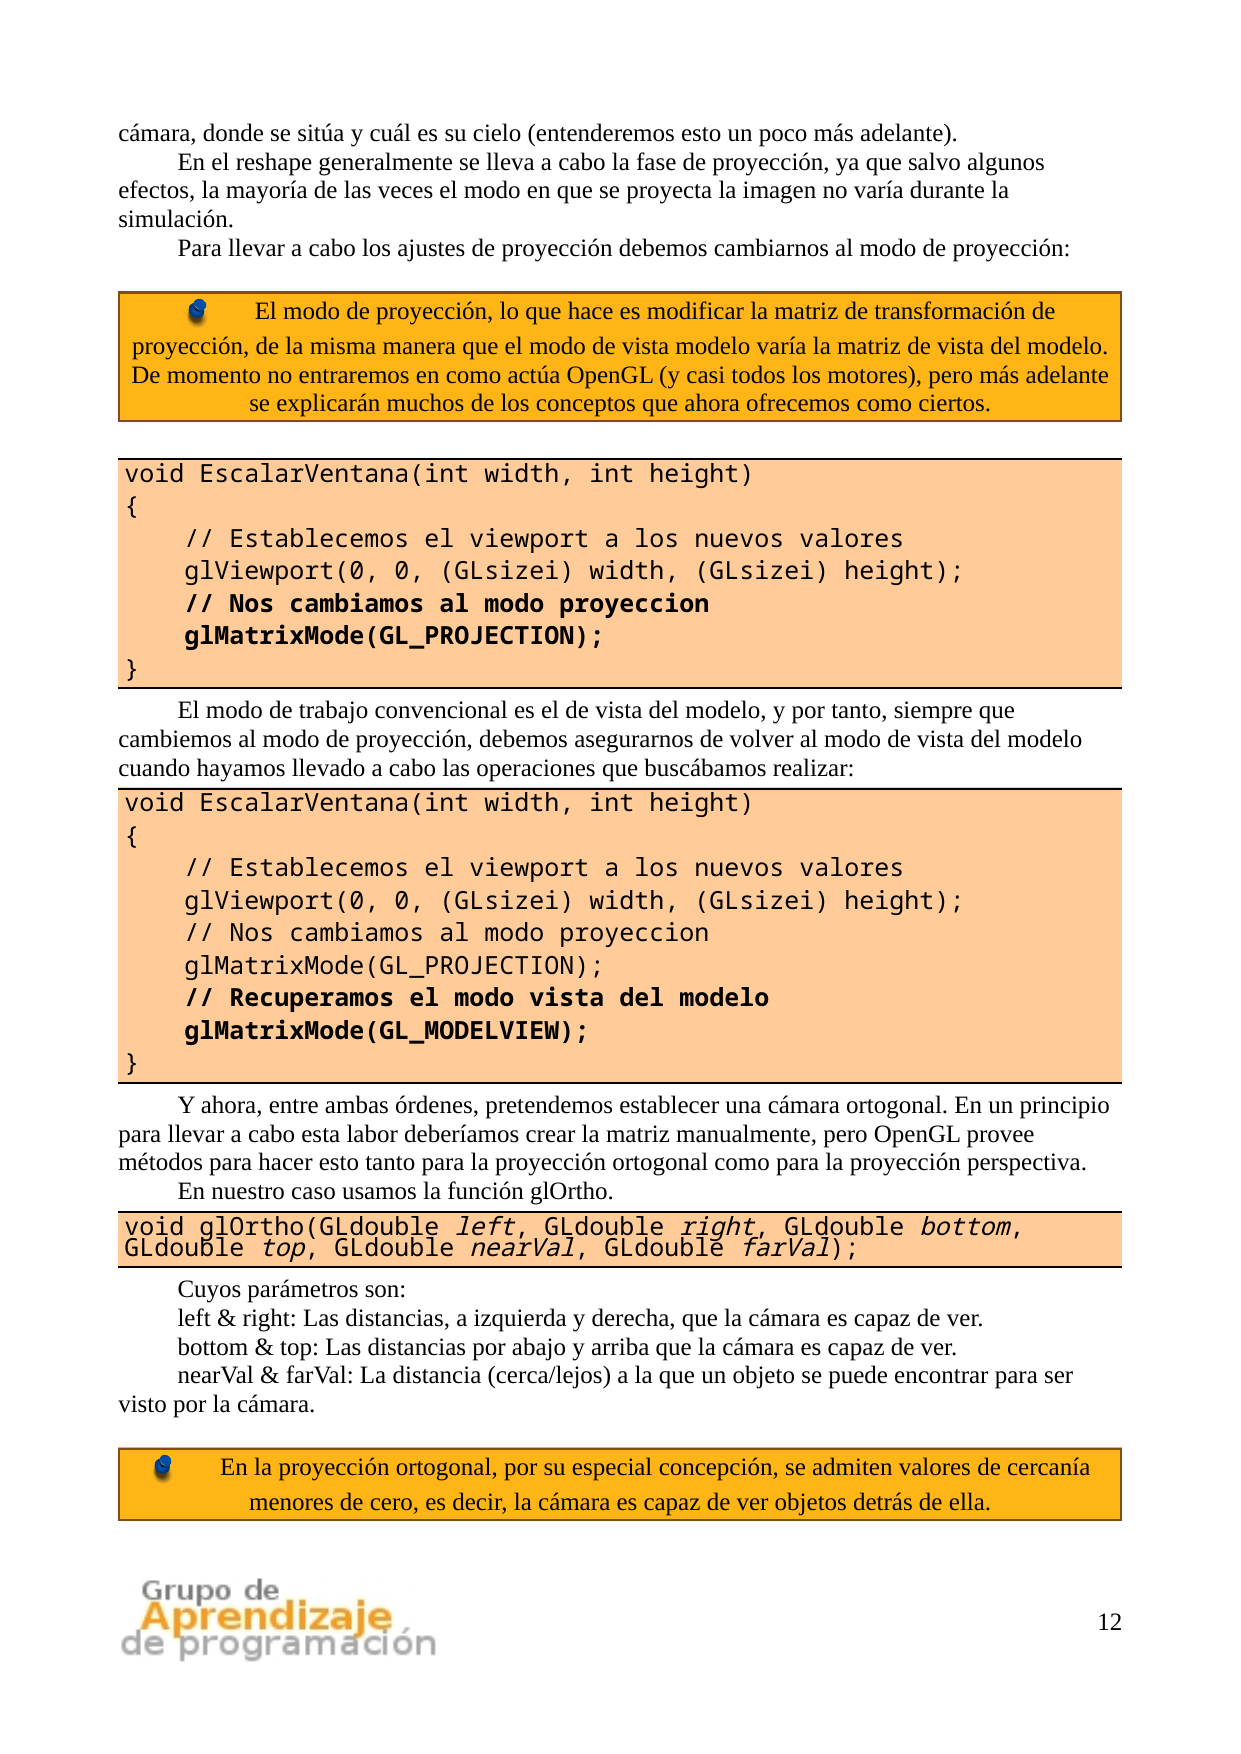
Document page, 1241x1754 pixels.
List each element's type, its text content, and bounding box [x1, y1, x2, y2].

text glMatrixMode(GL_PROJECTION); [118, 950, 1122, 978]
text void EscalarVentana(int width, int height) [118, 460, 1122, 486]
text // Nos cambiamos al modo proyeccion [118, 917, 1122, 946]
list El modo de proyección, lo que hace es modificar la matriz de transformación de proyección, de la misma manera que el modo de vista modelo varía la matriz de vista del modelo. De momento no entraremos en como actúa OpenGL (y casi todos los motores), pero más adelante se explicarán muchos de los conceptos que ahora ofrecemos como ciertos. [120, 294, 1120, 420]
list En la proyección ortogonal, por su especial concepción, se admiten valores de cercanía menores de cero, es decir, la cámara es capaz de ver objetos detrás de ella. [120, 1450, 1120, 1519]
text // Recuperamos el modo vista del modelo [118, 982, 1122, 1011]
text El modo de trabajo convencional es el de vista del modelo, y por tanto, siempre que cambiemos al modo de proyección, debemos asegurarnos de volver al modo de vista del modelo cuando hayamos llevado a cabo las operaciones que buscábamos realizar: [118, 695, 1122, 781]
text void glOrtho(GLdouble left, GLdouble right, GLdouble bottom, GLdouble top, GLdouble nearVal, GLdouble farVal); [118, 1213, 1122, 1266]
picture [118, 1577, 442, 1666]
text Cuyos parámetros son: [118, 1274, 1122, 1303]
text } [118, 653, 1122, 687]
text En nuestro caso usamos la función glOrtho. [118, 1176, 1122, 1205]
text { [118, 820, 1122, 848]
text En el reshape generalmente se lleva a cabo la fase de proyección, ya que salvo algunos efectos, la mayoría de las veces el modo en que se proyecta la imagen no varía durante la simulación. [118, 147, 1122, 233]
picture [151, 1453, 175, 1486]
text } [118, 1047, 1122, 1082]
text void EscalarVentana(int width, int height) [118, 790, 1122, 816]
text bottom & top: Las distancias por abajo y arriba que la cámara es capaz de ver. [118, 1332, 1122, 1360]
text left & right: Las distancias, a izquierda y derecha, que la cámara es capaz de ver. [118, 1303, 1122, 1332]
text glViewport(0, 0, (GLsizei) width, (GLsizei) height); [118, 885, 1122, 913]
text cámara, donde se sitúa y cuál es su cielo (entenderemos esto un poco más adelante). [118, 118, 1122, 147]
picture [185, 297, 210, 330]
text Para llevar a cabo los ajustes de proyección debemos cambiarnos al modo de proyección: [118, 233, 1122, 262]
text // Nos cambiamos al modo proyeccion [118, 588, 1122, 616]
text nearVal & farVal: La distancia (cerca/lejos) a la que un objeto se puede encontrar para ser visto por la cámara. [118, 1360, 1122, 1418]
text glMatrixMode(GL_MODELVIEW); [118, 1015, 1122, 1043]
text // Establecemos el viewport a los nuevos valores [118, 852, 1122, 881]
text glViewport(0, 0, (GLsizei) width, (GLsizei) height); [118, 555, 1122, 584]
text { [118, 490, 1122, 519]
text // Establecemos el viewport a los nuevos valores [118, 523, 1122, 551]
text glMatrixMode(GL_PROJECTION); [118, 620, 1122, 649]
text Y ahora, entre ambas órdenes, pretendemos establecer una cámara ortogonal. En un principio para llevar a cabo esta labor deberíamos crear la matriz manualmente, pero OpenGL provee métodos para hacer esto tanto para la proyección ortogonal como para la proyección perspectiva. [118, 1090, 1122, 1176]
